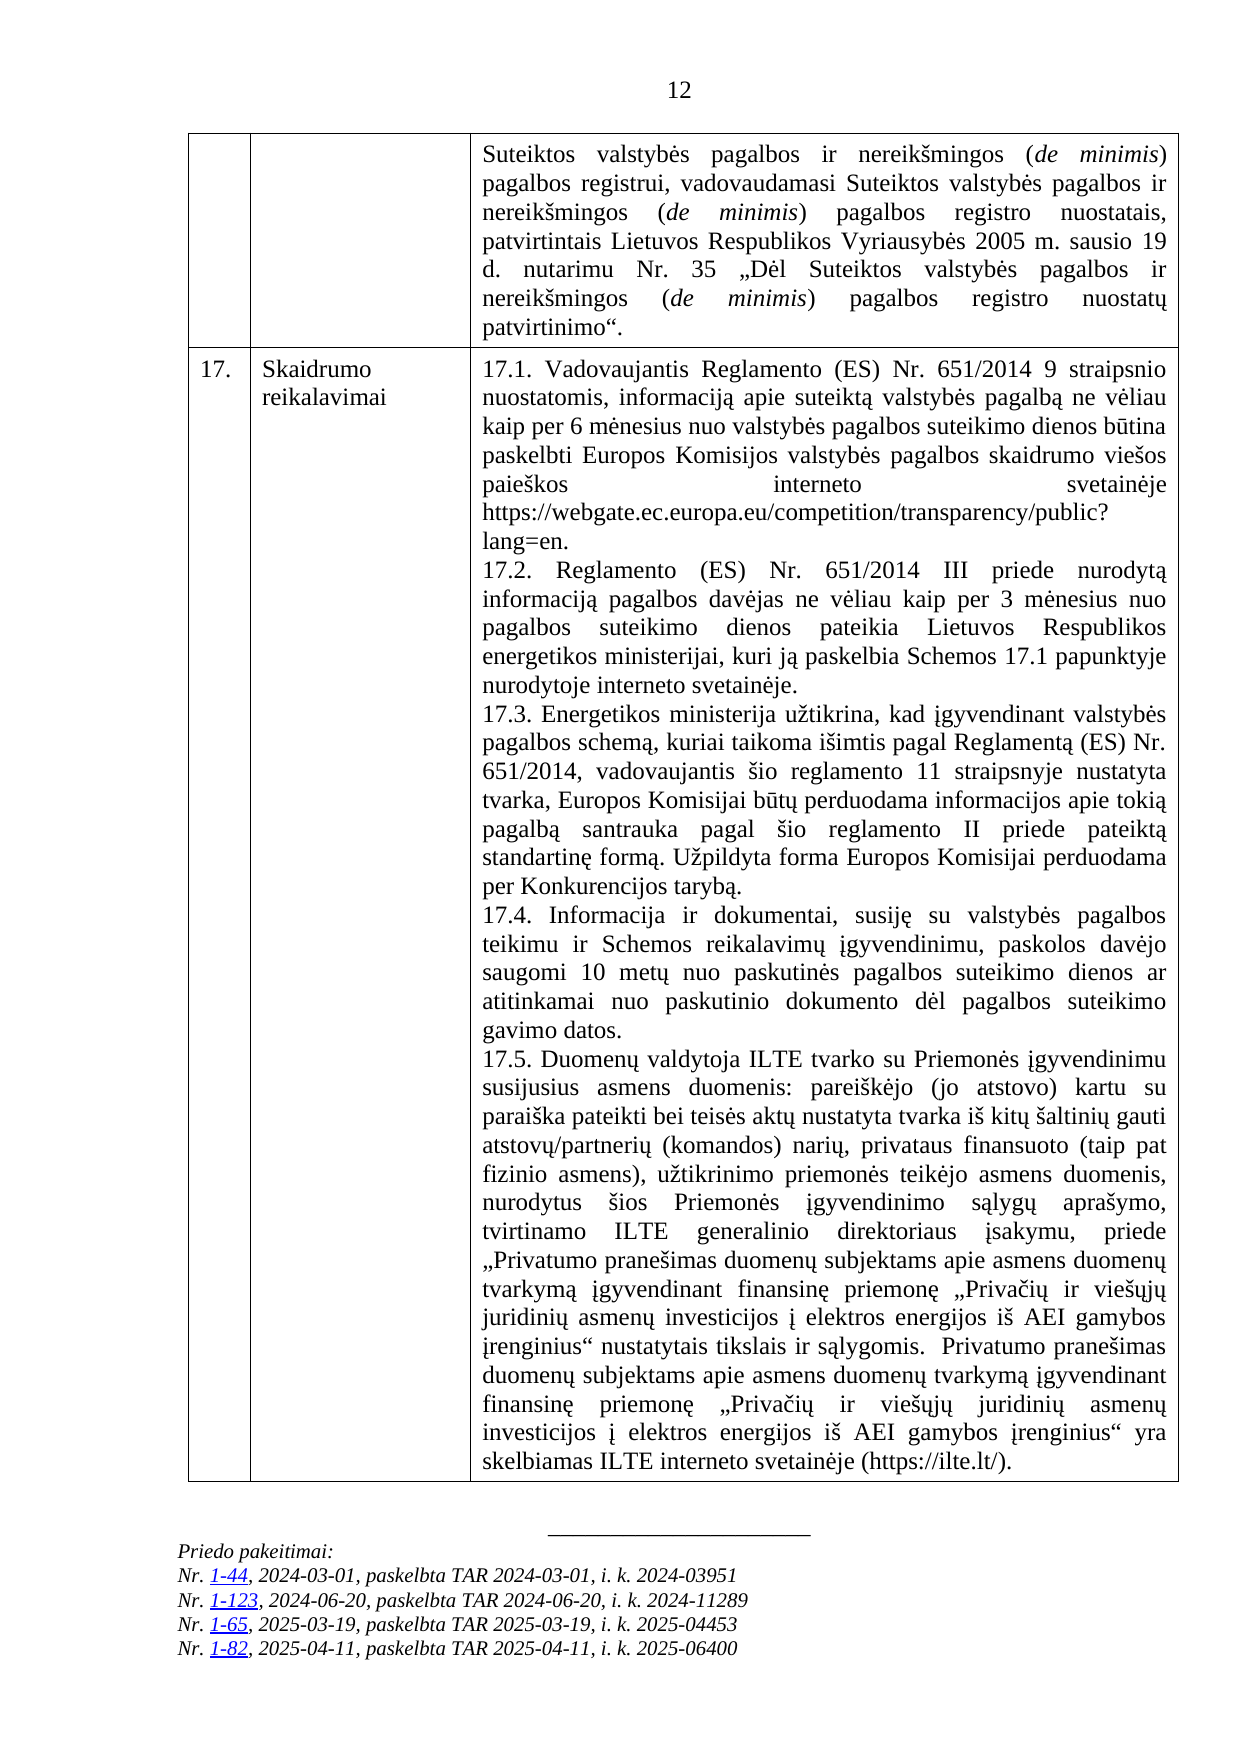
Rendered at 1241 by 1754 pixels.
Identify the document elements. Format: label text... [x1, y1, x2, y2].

table_cell [251, 134, 470, 347]
table_cell Skaidrumo reikalavimai [251, 348, 470, 1481]
text Nr. 1-65, 2025-03-19, paskelbta TAR 2025-03-19, i. k. 2025-04453 [177, 1612, 1181, 1636]
text Priedo pakeitimai: [177, 1539, 1181, 1563]
text _____________________ [177, 1511, 1181, 1539]
text Nr. 1-82, 2025-04-11, paskelbta TAR 2025-04-11, i. k. 2025-06400 [177, 1636, 1181, 1660]
table_cell [189, 134, 250, 347]
table_cell Suteiktos valstybės pagalbos ir nereikšmingos (de minimis) pagalbos registrui, vadovaudamasi Suteiktos valstybės pagalbos ir nereikšmingos (de minimis) pagalbos registro nuostatais, patvirtintais Lietuvos Respublikos Vyriausybės 2005 m. sausio 19 d. nutarimu Nr. 35 „Dėl Suteiktos valstybės pagalbos ir nereikšmingos (de minimis) pagalbos registro nuostatų patvirtinimo“. [471, 134, 1178, 347]
text Nr. 1-123, 2024-06-20, paskelbta TAR 2024-06-20, i. k. 2024-11289 [177, 1587, 1181, 1612]
text Nr. 1-44, 2024-03-01, paskelbta TAR 2024-03-01, i. k. 2024-03951 [177, 1563, 1181, 1587]
table_cell 17.1. Vadovaujantis Reglamento (ES) Nr. 651/2014 9 straipsnio nuostatomis, informaciją apie suteiktą valstybės pagalbą ne vėliau kaip per 6 mėnesius nuo valstybės pagalbos suteikimo dienos būtina paskelbti Europos Komisijos valstybės pagalbos skaidrumo viešos paieškos interneto svetainėje https://webgate.ec.europa.eu/competition/transparency/public?lang=en. 17.2. Reglamento (ES) Nr. 651/2014 III priede nurodytą informaciją pagalbos davėjas ne vėliau kaip per 3 mėnesius nuo pagalbos suteikimo dienos pateikia Lietuvos Respublikos energetikos ministerijai, kuri ją paskelbia Schemos 17.1 papunktyje nurodytoje interneto svetainėje. 17.3. Energetikos ministerija užtikrina, kad įgyvendinant valstybės pagalbos schemą, kuriai taikoma išimtis pagal Reglamentą (ES) Nr. 651/2014, vadovaujantis šio reglamento 11 straipsnyje nustatyta tvarka, Europos Komisijai būtų perduodama informacijos apie tokią pagalbą santrauka pagal šio reglamento II priede pateiktą standartinę formą. Užpildyta forma Europos Komisijai perduodama per Konkurencijos tarybą. 17.4. Informacija ir dokumentai, susiję su valstybės pagalbos teikimu ir Schemos reikalavimų įgyvendinimu, paskolos davėjo saugomi 10 metų nuo paskutinės pagalbos suteikimo dienos ar atitinkamai nuo paskutinio dokumento dėl pagalbos suteikimo gavimo datos. 17.5. Duomenų valdytoja ILTE tvarko su Priemonės įgyvendinimu susijusius asmens duomenis: pareiškėjo (jo atstovo) kartu su paraiška pateikti bei teisės aktų nustatyta tvarka iš kitų šaltinių gauti atstovų/partnerių (komandos) narių, privataus finansuoto (taip pat fizinio asmens), užtikrinimo priemonės teikėjo asmens duomenis, nurodytus šios Priemonės įgyvendinimo sąlygų aprašymo, tvirtinamo ILTE generalinio direktoriaus įsakymu, priede „Privatumo pranešimas duomenų subjektams apie asmens duomenų tvarkymą įgyvendinant finansinę priemonę „Privačių ir viešųjų juridinių asmenų investicijos į elektros energijos iš AEI gamybos įrenginius“ nustatytais tikslais ir sąlygomis. Privatumo pranešimas duomenų subjektams apie asmens duomenų tvarkymą įgyvendinant finansinę priemonę „Privačių ir viešųjų juridinių asmenų investicijos į elektros energijos iš AEI gamybos įrenginius“ yra skelbiamas ILTE interneto svetainėje (https://ilte.lt/). [471, 348, 1178, 1481]
table_cell 17. [189, 348, 250, 1481]
